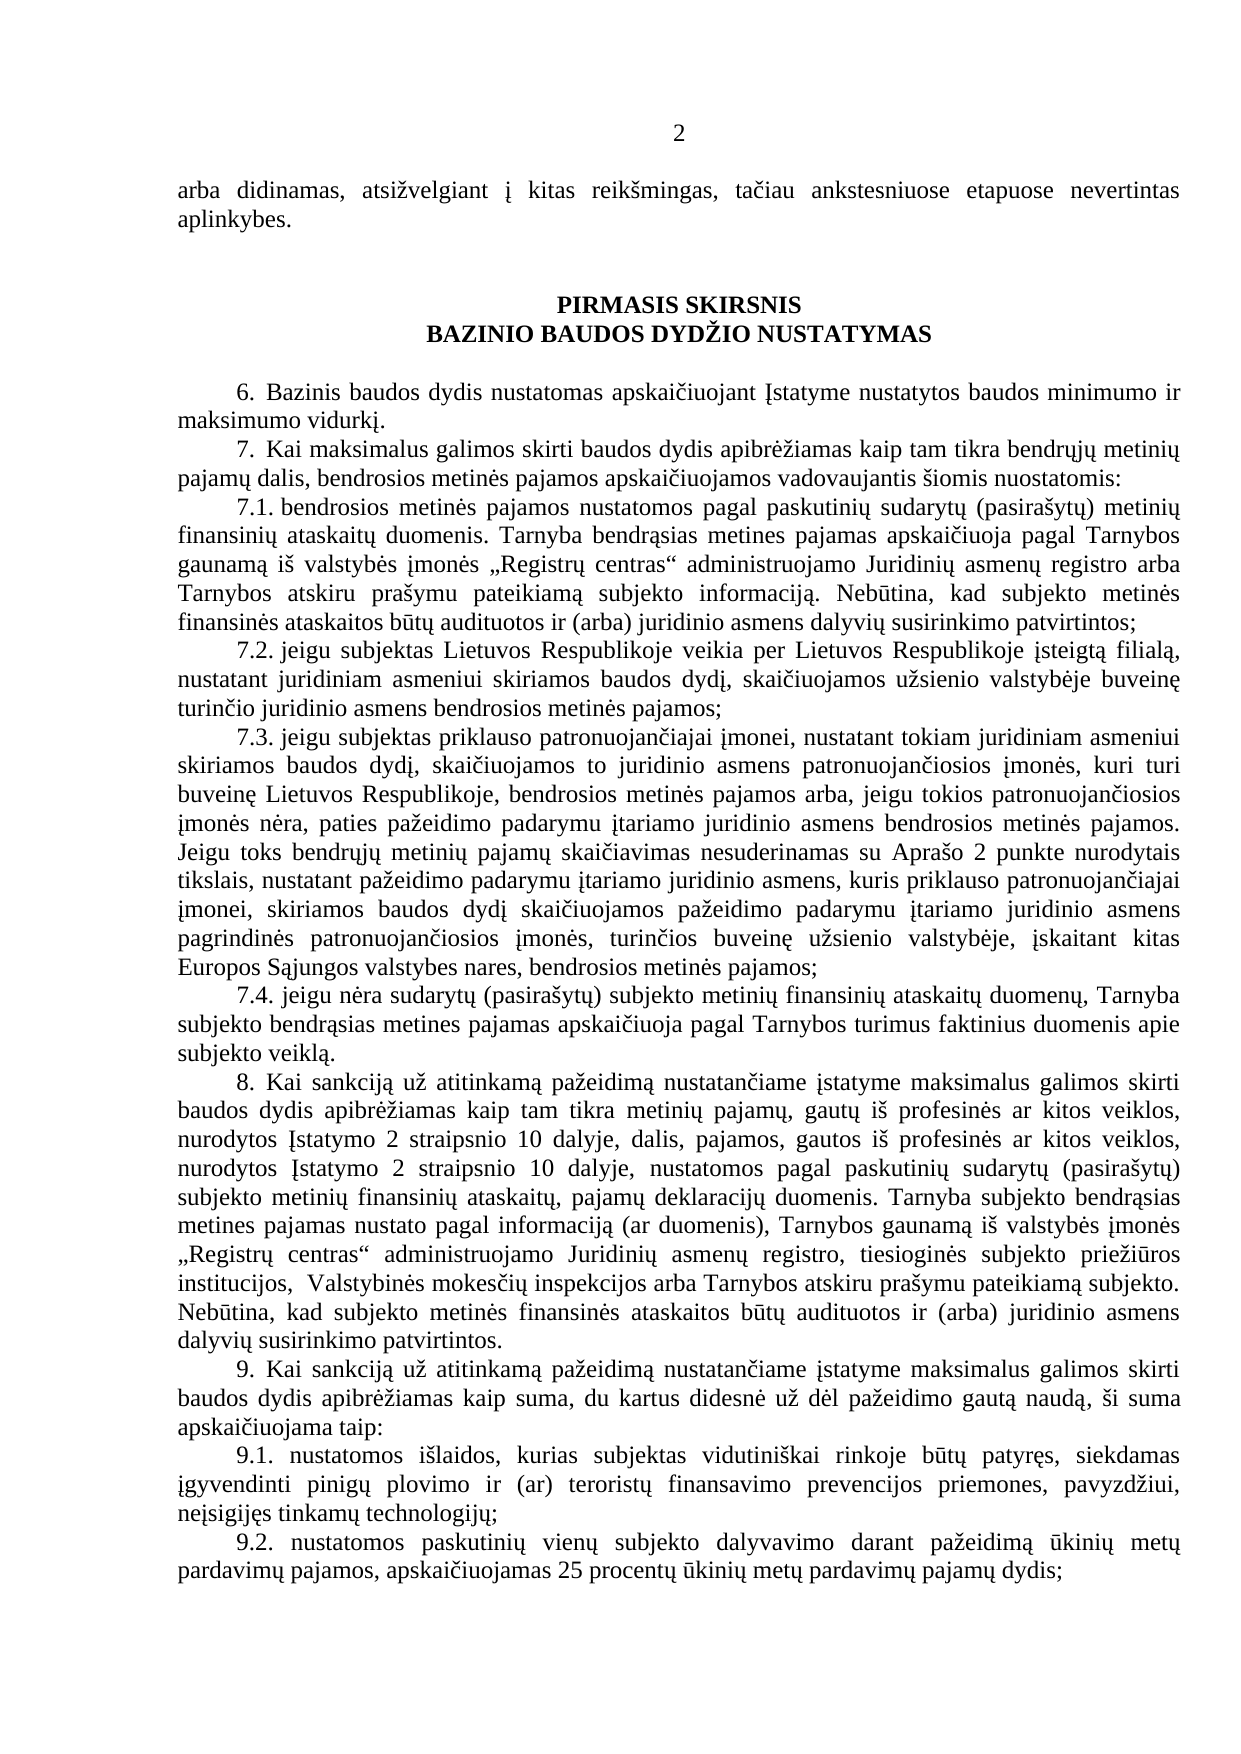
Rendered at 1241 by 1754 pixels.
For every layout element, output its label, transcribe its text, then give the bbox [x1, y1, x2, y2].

text Bazinio baudos dydžio nustatymas [177, 319, 1181, 348]
text 7.1. bendrosios metinės pajamos nustatomos pagal paskutinių sudarytų (pasirašytų) metinių finansinių ataskaitų duomenis. Tarnyba bendrąsias metines pajamas apskaičiuoja pagal Tarnybos gaunamą iš valstybės įmonės „Registrų centras“ administruojamo Juridinių asmenų registro arba Tarnybos atskiru prašymu pateikiamą subjekto informaciją. Nebūtina, kad subjekto metinės finansinės ataskaitos būtų audituotos ir (arba) juridinio asmens dalyvių susirinkimo patvirtintos; [177, 492, 1181, 636]
text 6. Bazinis baudos dydis nustatomas apskaičiuojant Įstatyme nustatytos baudos minimumo ir maksimumo vidurkį. [177, 377, 1181, 434]
text PIRMASIS SKIRSNIS [177, 291, 1181, 319]
text 7. Kai maksimalus galimos skirti baudos dydis apibrėžiamas kaip tam tikra bendrųjų metinių pajamų dalis, bendrosios metinės pajamos apskaičiuojamos vadovaujantis šiomis nuostatomis: [177, 434, 1181, 492]
text 8. Kai sankciją už atitinkamą pažeidimą nustatančiame įstatyme maksimalus galimos skirti baudos dydis apibrėžiamas kaip tam tikra metinių pajamų, gautų iš profesinės ar kitos veiklos, nurodytos Įstatymo 2 straipsnio 10 dalyje, dalis, pajamos, gautos iš profesinės ar kitos veiklos, nurodytos Įstatymo 2 straipsnio 10 dalyje, nustatomos pagal paskutinių sudarytų (pasirašytų) subjekto metinių finansinių ataskaitų, pajamų deklaracijų duomenis. Tarnyba subjekto bendrąsias metines pajamas nustato pagal informaciją (ar duomenis), Tarnybos gaunamą iš valstybės įmonės „Registrų centras“ administruojamo Juridinių asmenų registro, tiesioginės subjekto priežiūros institucijos, Valstybinės mokesčių inspekcijos arba Tarnybos atskiru prašymu pateikiamą subjekto. Nebūtina, kad subjekto metinės finansinės ataskaitos būtų audituotos ir (arba) juridinio asmens dalyvių susirinkimo patvirtintos. [177, 1067, 1181, 1354]
text 9. Kai sankciją už atitinkamą pažeidimą nustatančiame įstatyme maksimalus galimos skirti baudos dydis apibrėžiamas kaip suma, du kartus didesnė už dėl pažeidimo gautą naudą, ši suma apskaičiuojama taip: [177, 1354, 1181, 1441]
text 9.2. nustatomos paskutinių vienų subjekto dalyvavimo darant pažeidimą ūkinių metų pardavimų pajamos, apskaičiuojamas 25 procentų ūkinių metų pardavimų pajamų dydis; [177, 1527, 1181, 1584]
text 7.2. jeigu subjektas Lietuvos Respublikoje veikia per Lietuvos Respublikoje įsteigtą filialą, nustatant juridiniam asmeniui skiriamos baudos dydį, skaičiuojamos užsienio valstybėje buveinę turinčio juridinio asmens bendrosios metinės pajamos; [177, 636, 1181, 722]
text 9.1. nustatomos išlaidos, kurias subjektas vidutiniškai rinkoje būtų patyręs, siekdamas įgyvendinti pinigų plovimo ir (ar) teroristų finansavimo prevencijos priemones, pavyzdžiui, neįsigijęs tinkamų technologijų; [177, 1441, 1181, 1527]
text 7.4. jeigu nėra sudarytų (pasirašytų) subjekto metinių finansinių ataskaitų duomenų, Tarnyba subjekto bendrąsias metines pajamas apskaičiuoja pagal Tarnybos turimus faktinius duomenis apie subjekto veiklą. [177, 981, 1181, 1067]
text 7.3. jeigu subjektas priklauso patronuojančiajai įmonei, nustatant tokiam juridiniam asmeniui skiriamos baudos dydį, skaičiuojamos to juridinio asmens patronuojančiosios įmonės, kuri turi buveinę Lietuvos Respublikoje, bendrosios metinės pajamos arba, jeigu tokios patronuojančiosios įmonės nėra, paties pažeidimo padarymu įtariamo juridinio asmens bendrosios metinės pajamos. Jeigu toks bendrųjų metinių pajamų skaičiavimas nesuderinamas su Aprašo 2 punkte nurodytais tikslais, nustatant pažeidimo padarymu įtariamo juridinio asmens, kuris priklauso patronuojančiajai įmonei, skiriamos baudos dydį skaičiuojamos pažeidimo padarymu įtariamo juridinio asmens pagrindinės patronuojančiosios įmonės, turinčios buveinę užsienio valstybėje, įskaitant kitas Europos Sąjungos valstybes nares, bendrosios metinės pajamos; [177, 722, 1181, 981]
text arba didinamas, atsižvelgiant į kitas reikšmingas, tačiau ankstesniuose etapuose nevertintas aplinkybes. [177, 176, 1181, 233]
